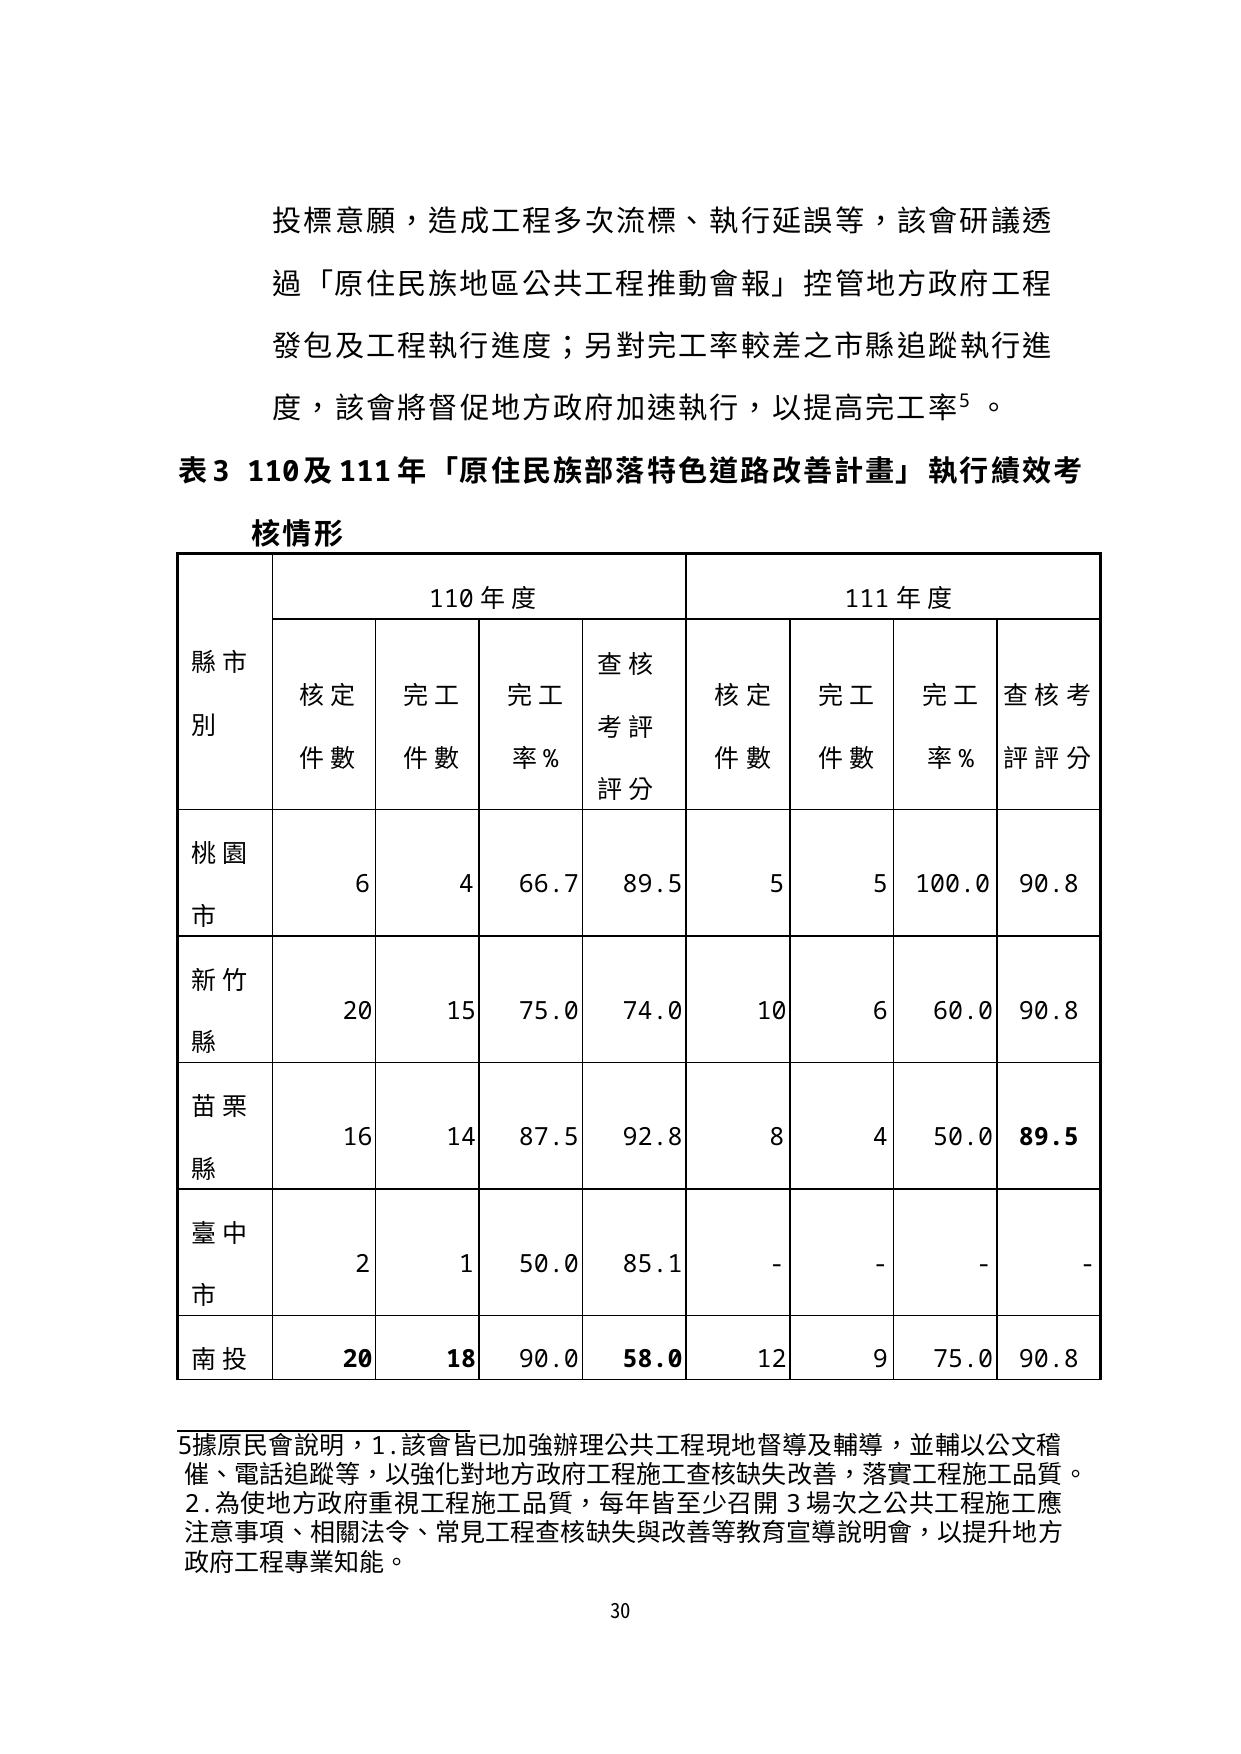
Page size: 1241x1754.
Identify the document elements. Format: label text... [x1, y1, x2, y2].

table_cell 20 [273, 1316, 375, 1379]
table_header 111年度 [687, 555, 1099, 618]
table_cell 75.0 [894, 1316, 996, 1379]
table_header 縣市別 [179, 555, 272, 808]
table_cell 4 [791, 1063, 893, 1188]
table_cell 5 [791, 810, 893, 935]
table_cell 90.8 [998, 937, 1099, 1062]
table_cell 核定 件數 [687, 620, 789, 808]
table_cell 58.0 [583, 1316, 685, 1379]
table_cell 89.5 [583, 810, 685, 935]
table_cell 15 [376, 937, 478, 1062]
table_cell 完工率% [894, 620, 996, 808]
table_cell 1 [376, 1190, 478, 1315]
table_header 110年度 [273, 555, 685, 618]
text 投標意願，造成工程多次流標、執行延誤等，該會研議透過「原住民族地區公共工程推動會報」控管地方政府工程發包及工程執行進度；另對完工率較差之市縣追蹤執行進度，該會將督促地方政府加速執行，以提高完工率。 [266, 177, 1063, 427]
table_cell - [791, 1190, 893, 1315]
table_cell - [998, 1190, 1099, 1315]
table_cell 8 [687, 1063, 789, 1188]
table_cell 5 [687, 810, 789, 935]
table_cell 90.8 [998, 1316, 1099, 1379]
table_cell 74.0 [583, 937, 685, 1062]
table_cell 14 [376, 1063, 478, 1188]
table_cell 50.0 [480, 1190, 582, 1315]
table_cell 10 [687, 937, 789, 1062]
table_cell 臺中市 [179, 1190, 272, 1315]
table_cell 6 [791, 937, 893, 1062]
table_cell 完工 件數 [376, 620, 478, 808]
table_cell 完工率% [480, 620, 582, 808]
table_cell 75.0 [480, 937, 582, 1062]
table_cell 89.5 [998, 1063, 1099, 1188]
table_cell 完工 件數 [791, 620, 893, 808]
table_cell 100.0 [894, 810, 996, 935]
table_cell 桃園市 [179, 810, 272, 935]
table_cell 查核考評評分 [583, 620, 685, 808]
text 據原民會說明，1.該會皆已加強辦理公共工程現地督導及輔導，並輔以公文稽催、電話追蹤等，以強化對地方政府工程施工查核缺失改善，落實工程施工品質。2.為使地方政府重視工程施工品質，每年皆至少召開3場次之公共工程施工應注意事項、相關法令、常見工程查核缺失與改善等教育宣導說明會，以提升地方政府工程專業知能。 [177, 1431, 1063, 1577]
table_cell 查核考評評分 [998, 620, 1099, 808]
table_cell 苗栗縣 [179, 1063, 272, 1188]
table_cell 90.8 [998, 810, 1099, 935]
table_cell 南投 [179, 1316, 272, 1379]
table_cell 20 [273, 937, 375, 1062]
table_cell 16 [273, 1063, 375, 1188]
table_cell 新竹縣 [179, 937, 272, 1062]
table_cell 92.8 [583, 1063, 685, 1188]
table_cell 87.5 [480, 1063, 582, 1188]
table_cell 6 [273, 810, 375, 935]
table_cell 60.0 [894, 937, 996, 1062]
table_cell - [687, 1190, 789, 1315]
text 表3 110及111年「原住民族部落特色道路改善計畫」執行績效考核情形 [176, 427, 1101, 552]
table_cell 12 [687, 1316, 789, 1379]
table_cell 9 [791, 1316, 893, 1379]
table_cell 核定 件數 [273, 620, 375, 808]
table_cell 2 [273, 1190, 375, 1315]
table_cell - [894, 1190, 996, 1315]
table_cell 85.1 [583, 1190, 685, 1315]
table_cell 50.0 [894, 1063, 996, 1188]
table_cell 18 [376, 1316, 478, 1379]
table_cell 90.0 [480, 1316, 582, 1379]
table_cell 66.7 [480, 810, 582, 935]
table_cell 4 [376, 810, 478, 935]
